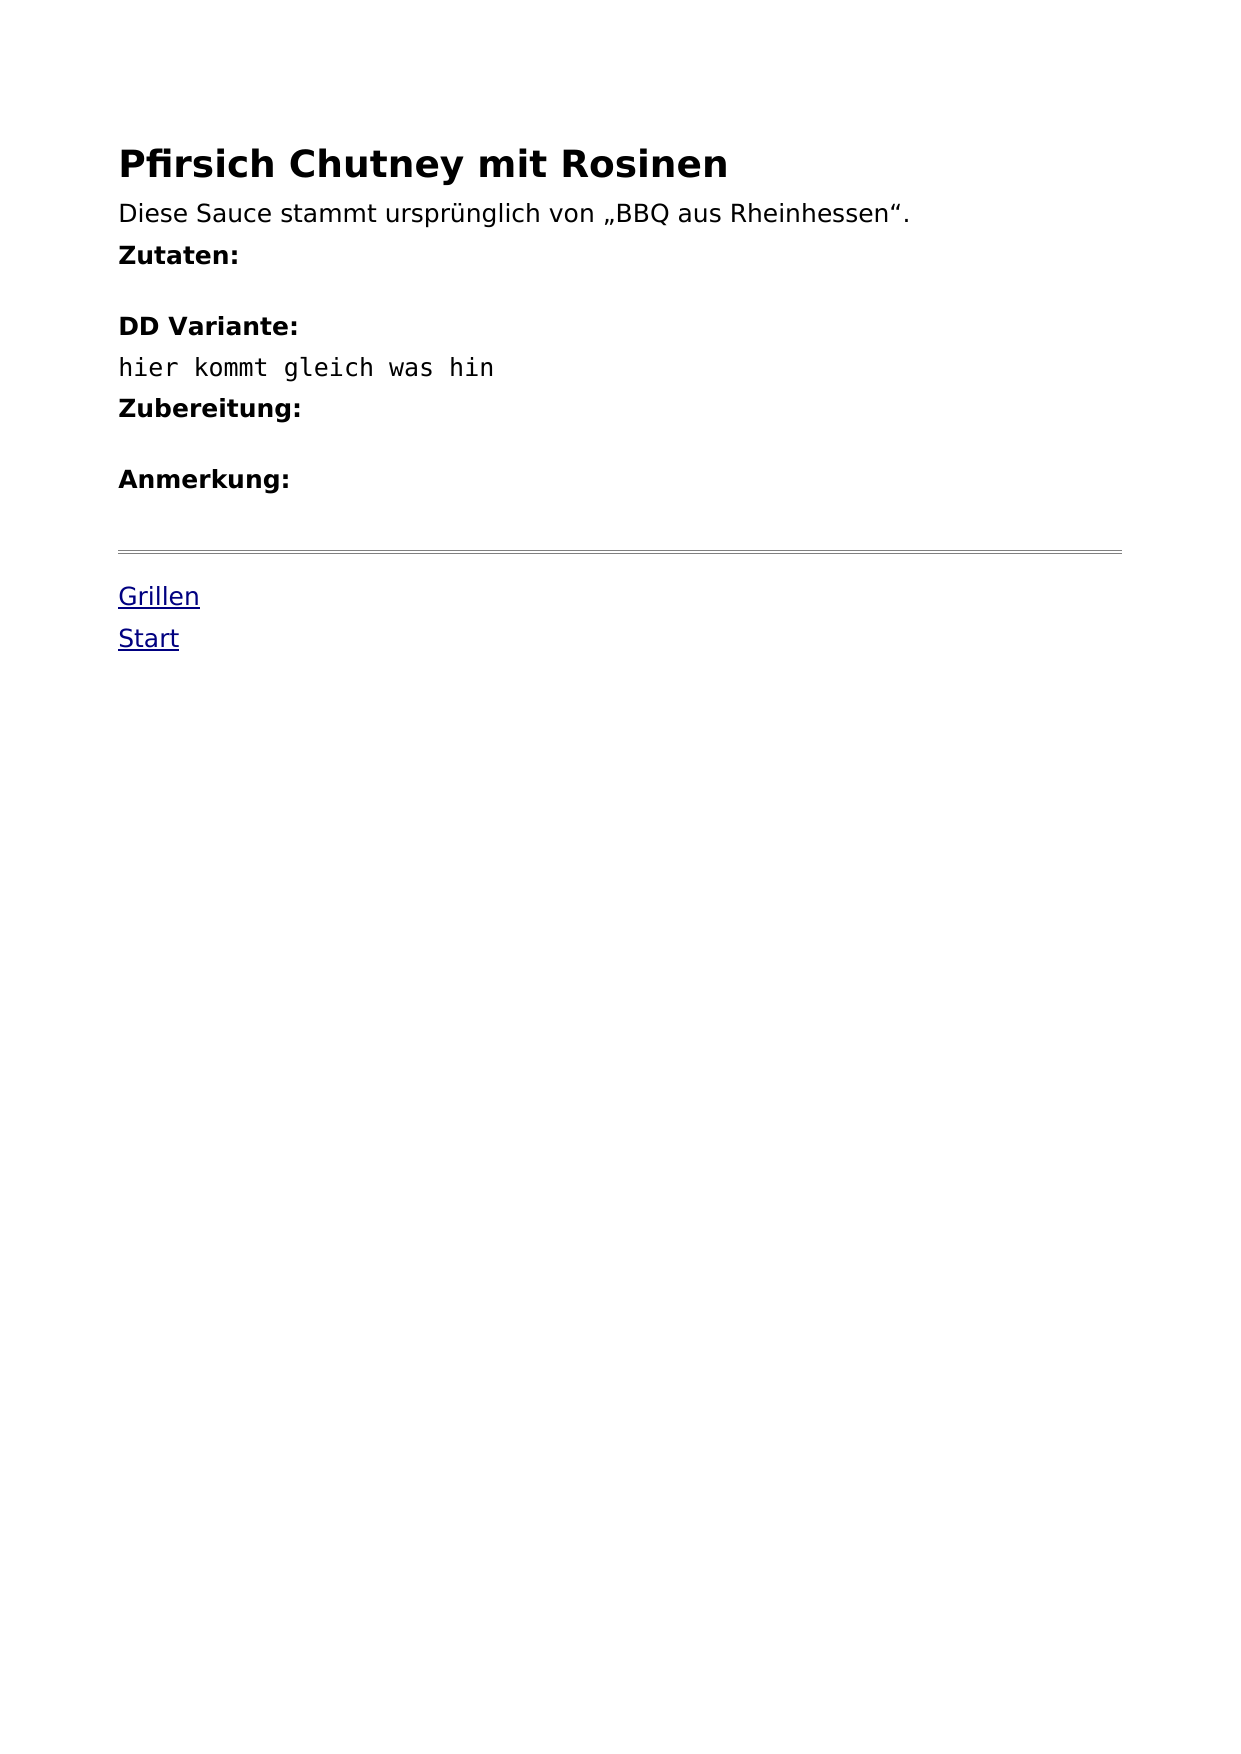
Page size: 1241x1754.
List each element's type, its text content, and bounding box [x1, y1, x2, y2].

text Start [118, 624, 1122, 653]
text Anmerkung: [118, 465, 1122, 523]
text hier kommt gleich was hin [118, 353, 1122, 383]
text Zubereitung: [118, 394, 1122, 453]
text DD Variante: [118, 312, 1122, 341]
subtitle Pfirsich Chutney mit Rosinen [118, 143, 1122, 187]
text Diese Sauce stammt ursprünglich von „BBQ aus Rheinhessen“. [118, 199, 1122, 228]
text Zutaten: [118, 241, 1122, 299]
text Grillen [118, 582, 1122, 612]
